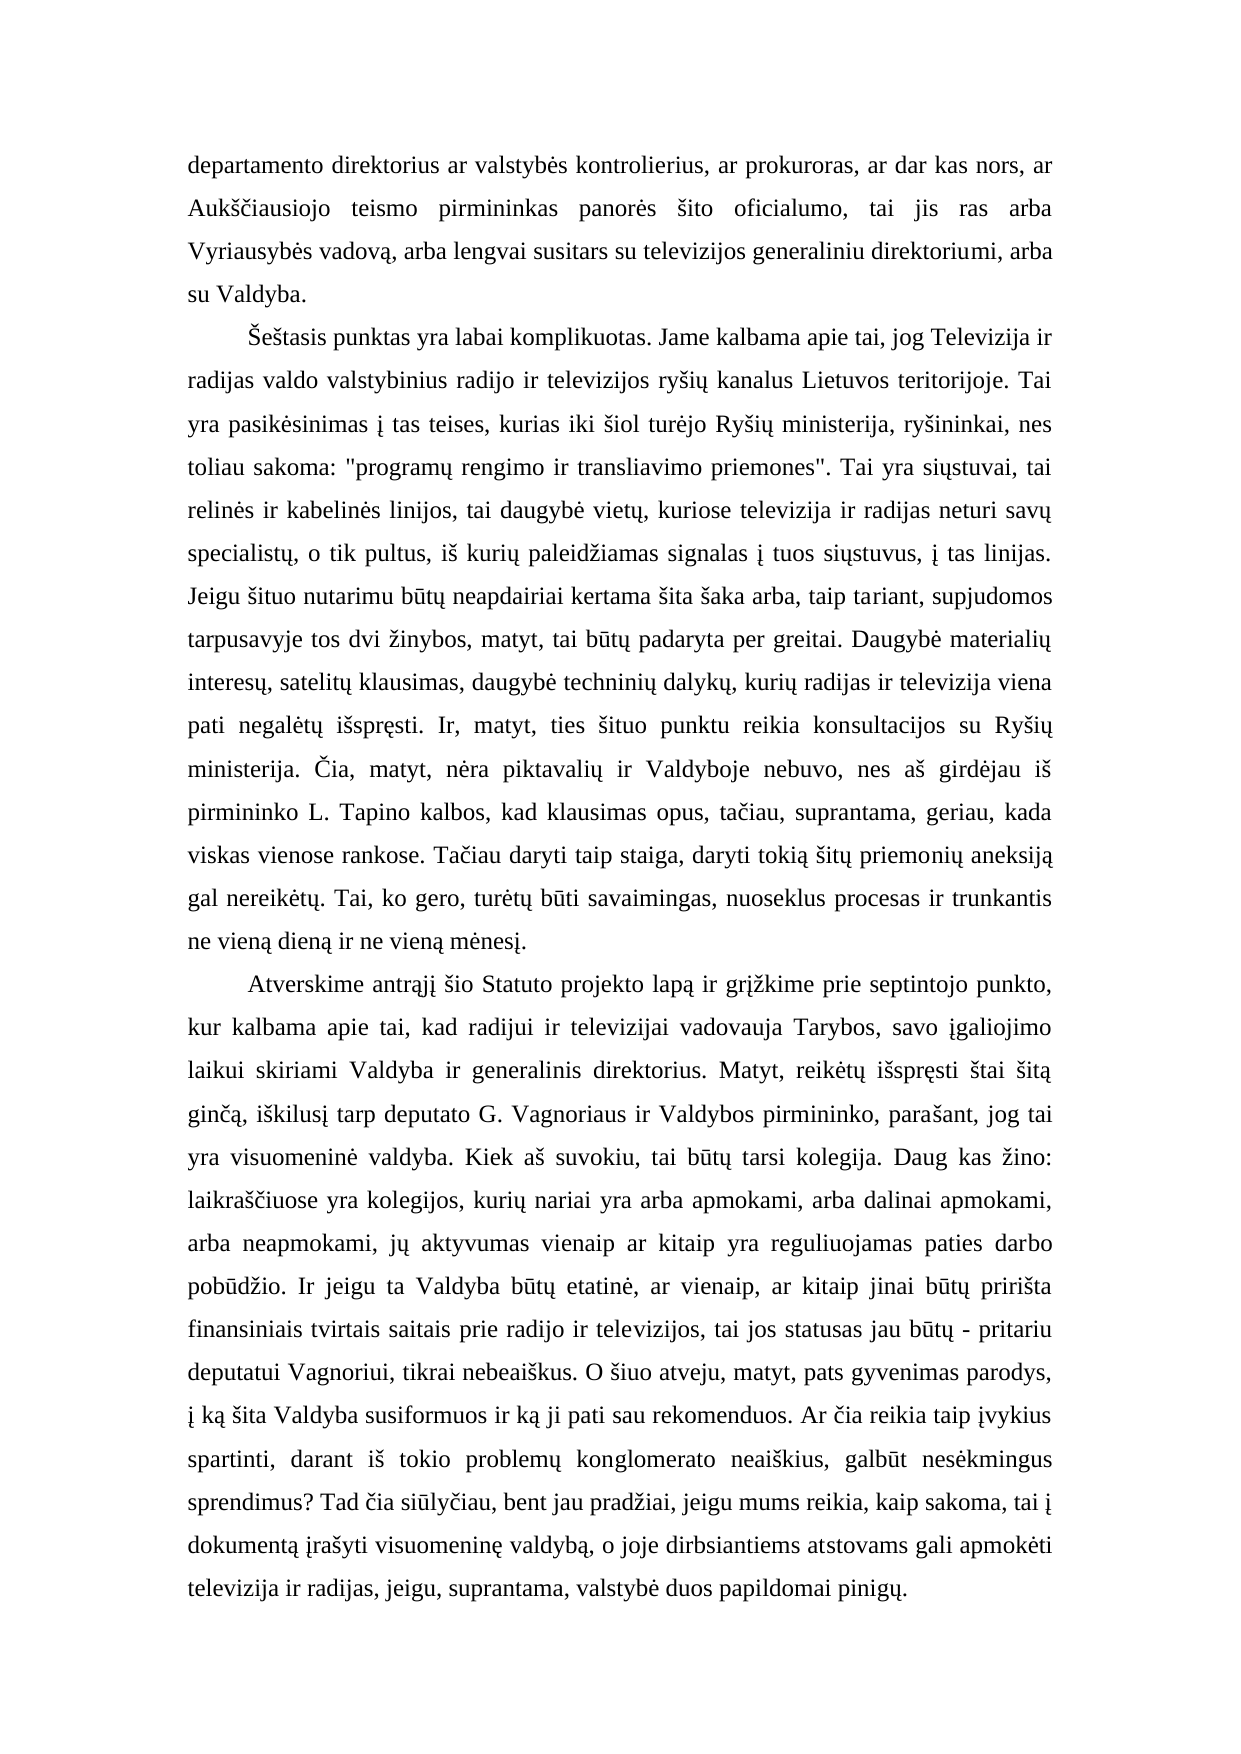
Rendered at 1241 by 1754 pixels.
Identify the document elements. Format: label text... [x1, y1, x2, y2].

text Atverskime antrąjį šio Statuto projekto lapą ir grįžkime prie septintojo punkto, kur kalbama apie tai, kad radijui ir televizijai vadovauja Tarybos, savo įgaliojimo laikui skiriami Valdyba ir generalinis direktorius. Matyt, reikėtų išspręsti štai šitą ginčą, iškilusį tarp deputato G. Vagnoriaus ir Valdybos pirmininko, para­šant, jog tai yra visuomeninė valdyba. Kiek aš suvokiu, tai būtų tarsi kolegija. Daug kas žino: laikraščiuose yra kolegijos, kurių nariai yra arba apmokami, arba dalinai apmokami, arba neapmo­kami, jų aktyvumas vienaip ar kitaip yra reguliuojamas paties dar­bo pobūdžio. Ir jeigu ta Valdyba būtų etatinė, ar vienaip, ar kitaip jinai būtų pririšta finansiniais tvirtais saitais prie radijo ir tele­vizijos, tai jos statusas jau būtų - pritariu deputatui Vagnoriui, ­tikrai nebeaiškus. O šiuo atveju, matyt, pats gyvenimas parodys, į ką šita Valdyba susiformuos ir ką ji pati sau rekomenduos. Ar čia reikia taip įvykius spartinti, darant iš tokio problemų kon­glomerato neaiškius, galbūt nesėkmingus sprendimus? Tad čia siū­lyčiau, bent jau pradžiai, jeigu mums reikia, kaip sakoma, tai į dokumentą įrašyti visuomeninę valdybą, o joje dirbsiantiems at­stovams gali apmokėti televizija ir radijas, jeigu, suprantama, valstybė duos papildomai pinigų. [187, 969, 1053, 1602]
text - departamento direktorius ar valstybės kontrolie­rius, ar prokuroras, ar dar kas nors, ar Aukščiausiojo teismo pir­mininkas panorės šito oficialumo, tai jis ras arba Vyriausybės va­dovą, arba lengvai susitars su televizijos generaliniu direktoriu­mi, arba su Valdyba. [187, 150, 1053, 308]
text Šeštasis punktas yra labai komplikuotas. Jame kalbama apie tai, jog Televizija ir radijas valdo valstybinius radijo ir televizijos ryšių kanalus Lietuvos teritorijoje. Tai yra pasikėsinimas į tas teises, kurias iki šiol turėjo Ryšių ministerija, ryšininkai, nes to­liau sakoma: "programų rengimo ir transliavimo priemones". Tai yra siųstuvai, tai relinės ir kabelinės linijos, tai daugybė vietų, kuriose televizija ir radijas neturi savų specialistų, o tik pultus, iš kurių paleidžiamas signalas į tuos siųstuvus, į tas linijas. Jeigu šituo nutarimu būtų neapdairiai kertama šita šaka arba, taip ta­riant, supjudomos tarpusavyje tos dvi žinybos, matyt, tai būtų padaryta per greitai. Daugybė materialių interesų, satelitų klau­simas, daugybė techninių dalykų, kurių radijas ir televizija viena pati negalėtų išspręsti. Ir, matyt, ties šituo punktu reikia kon­sultacijos su Ryšių ministerija. Čia, matyt, nėra piktavalių ir Valdyboje nebuvo, nes aš girdėjau iš pirmininko L. Tapino kalbos, kad klausimas opus, tačiau, suprantama, geriau, kada viskas vienose rankose. Tačiau daryti taip staiga, daryti tokią šitų priemo­nių aneksiją gal nereikėtų. Tai, ko gero, turėtų būti savaimingas, nuoseklus procesas ir trunkantis ne vieną dieną ir ne vieną mė­nesį. [187, 322, 1053, 955]
